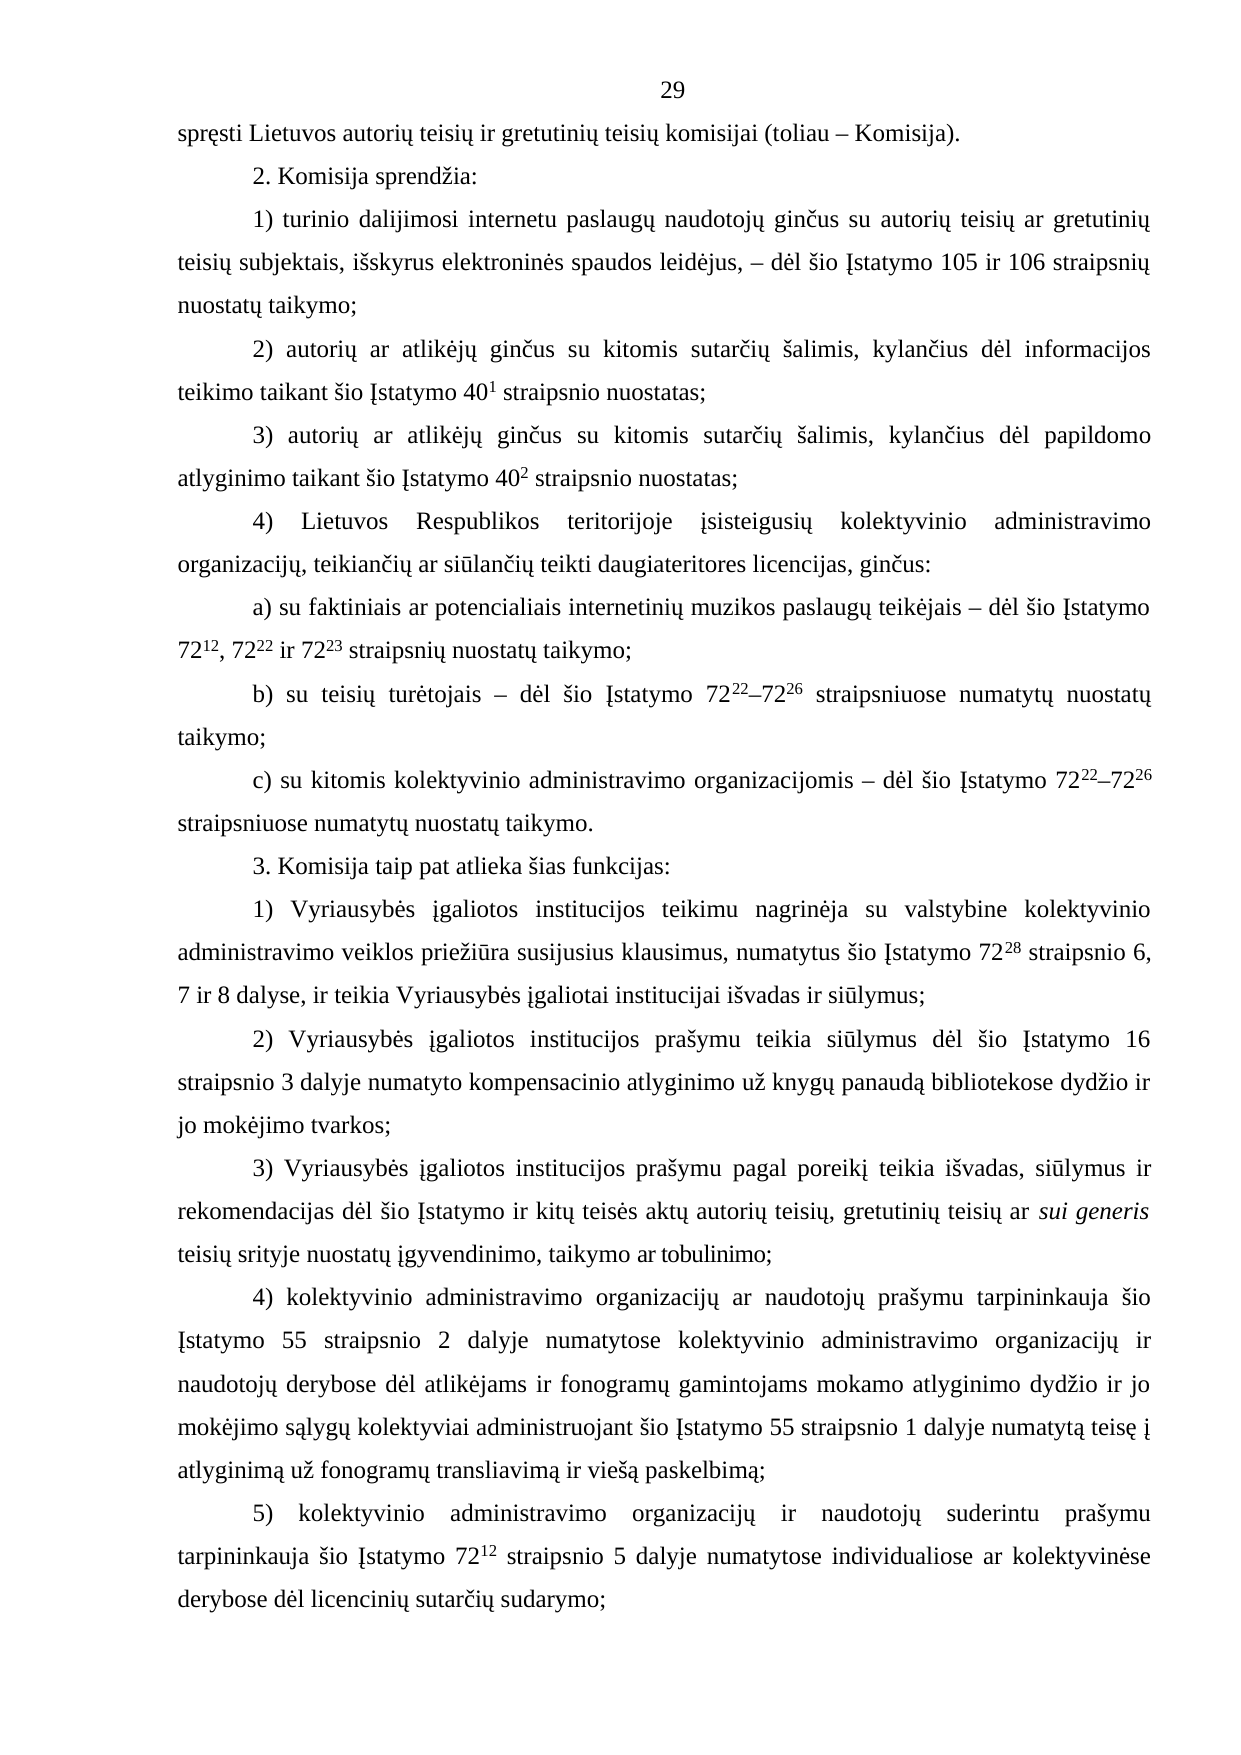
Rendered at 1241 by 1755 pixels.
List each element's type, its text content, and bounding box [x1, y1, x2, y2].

text 3) autorių ar atlikėjų ginčus su kitomis sutarčių šalimis, kylančius dėl papildomo atlyginimo taikant šio Įstatymo 402 straipsnio nuostatas; [177, 420, 1152, 492]
text b) su teisių turėtojais – dėl šio Įstatymo 7222–7226 straipsniuose numatytų nuostatų taikymo; [177, 679, 1152, 751]
text 5) kolektyvinio administravimo organizacijų ir naudotojų suderintu prašymu tarpininkauja šio Įstatymo 7212 straipsnio 5 dalyje numatytose individualiose ar kolektyvinėse derybose dėl licencinių sutarčių sudarymo; [177, 1498, 1152, 1613]
text 4) Lietuvos Respublikos teritorijoje įsisteigusių kolektyvinio administravimo organizacijų, teikiančių ar siūlančių teikti daugiateritores licencijas, ginčus: [177, 506, 1152, 578]
text 3. Komisija taip pat atlieka šias funkcijas: [177, 851, 1152, 880]
text spręsti Lietuvos autorių teisių ir gretutinių teisių komisijai (toliau – Komisija). [177, 118, 1152, 147]
text 1) turinio dalijimosi internetu paslaugų naudotojų ginčus su autorių teisių ar gretutinių teisių subjektais, išskyrus elektroninės spaudos leidėjus, – dėl šio Įstatymo 105 ir 106 straipsnių nuostatų taikymo; [177, 204, 1152, 319]
text 3) Vyriausybės įgaliotos institucijos prašymu pagal poreikį teikia išvadas, siūlymus ir rekomendacijas dėl šio Įstatymo ir kitų teisės aktų autorių teisių, gretutinių teisių ar sui generis teisių srityje nuostatų įgyvendinimo, taikymo ar tobulinimo; [177, 1153, 1152, 1268]
text 4) kolektyvinio administravimo organizacijų ar naudotojų prašymu tarpininkauja šio Įstatymo 55 straipsnio 2 dalyje numatytose kolektyvinio administravimo organizacijų ir naudotojų derybose dėl atlikėjams ir fonogramų gamintojams mokamo atlyginimo dydžio ir jo mokėjimo sąlygų kolektyviai administruojant šio Įstatymo 55 straipsnio 1 dalyje numatytą teisę į atlyginimą už fonogramų transliavimą ir viešą paskelbimą; [177, 1282, 1152, 1484]
text 2) autorių ar atlikėjų ginčus su kitomis sutarčių šalimis, kylančius dėl informacijos teikimo taikant šio Įstatymo 401 straipsnio nuostatas; [177, 334, 1152, 406]
text 1) Vyriausybės įgaliotos institucijos teikimu nagrinėja su valstybine kolektyvinio administravimo veiklos priežiūra susijusius klausimus, numatytus šio Įstatymo 7228 straipsnio 6, 7 ir 8 dalyse, ir teikia Vyriausybės įgaliotai institucijai išvadas ir siūlymus; [177, 894, 1152, 1009]
text a) su faktiniais ar potencialiais internetinių muzikos paslaugų teikėjais – dėl šio Įstatymo 7212, 7222 ir 7223 straipsnių nuostatų taikymo; [177, 592, 1152, 664]
text 2) Vyriausybės įgaliotos institucijos prašymu teikia siūlymus dėl šio Įstatymo 16 straipsnio 3 dalyje numatyto kompensacinio atlyginimo už knygų panaudą bibliotekose dydžio ir jo mokėjimo tvarkos; [177, 1024, 1152, 1139]
text c) su kitomis kolektyvinio administravimo organizacijomis – dėl šio Įstatymo 7222–7226 straipsniuose numatytų nuostatų taikymo. [177, 765, 1152, 837]
text 2. Komisija sprendžia: [177, 161, 1152, 190]
